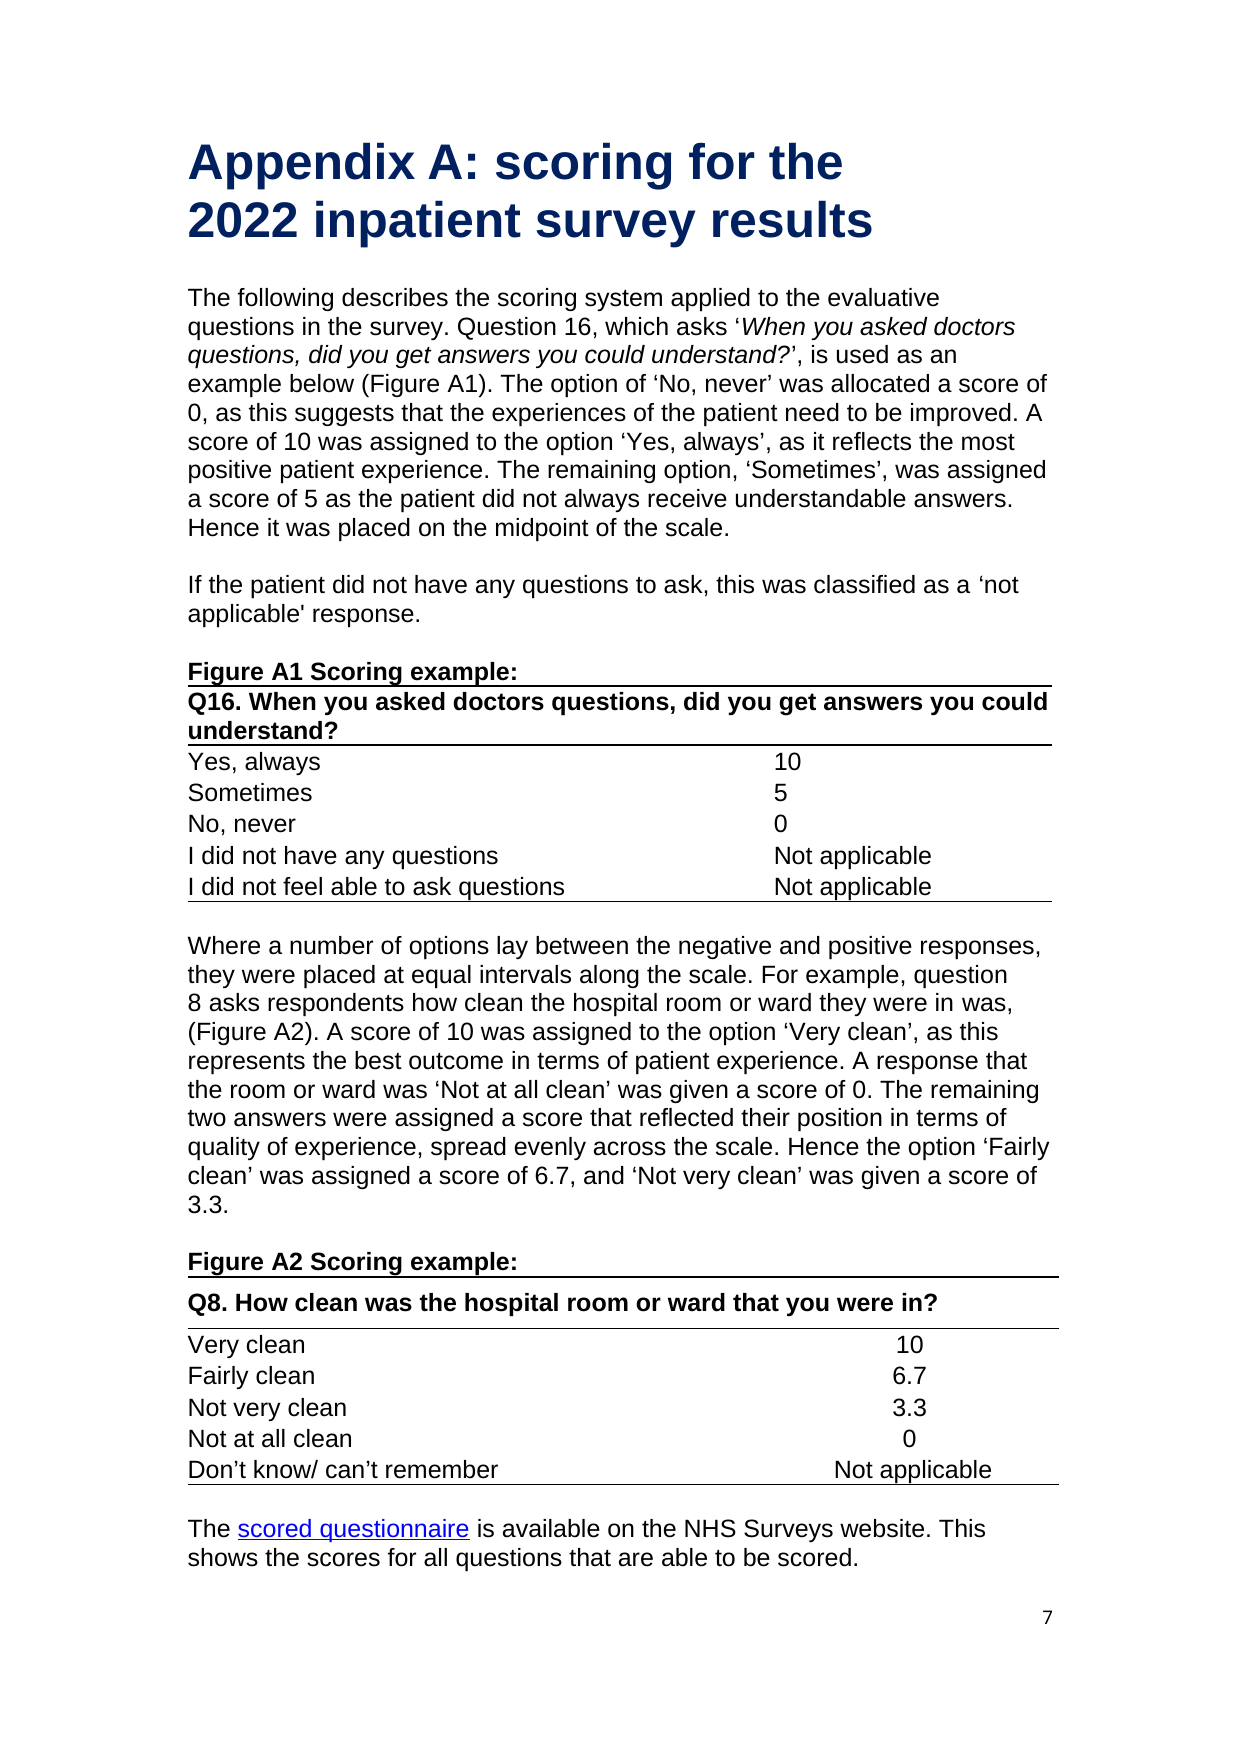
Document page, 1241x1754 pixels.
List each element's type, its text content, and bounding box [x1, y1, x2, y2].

table_header Q16. When you asked doctors questions, did you get answers you could understand? [188, 687, 1052, 744]
table_cell Very clean [188, 1329, 767, 1359]
table_cell Sometimes [188, 776, 773, 807]
table_cell 3.3 [767, 1390, 1059, 1421]
table_cell Not applicable [774, 869, 1052, 901]
text Where a number of options lay between the negative and positive responses, they were placed at equal intervals along the scale. For example, question 8 asks respondents how clean the hospital room or ward they were in was, (Figure A2). A score of 10 was assigned to the option ‘Very clean’, as this represents the best outcome in terms of patient experience. A response that the room or ward was ‘Not at all clean’ was given a score of 0. The remaining two answers were assigned a score that reflected their position in terms of quality of experience, spread evenly across the scale. Hence the option ‘Fairly clean’ was assigned a score of 6.7, and ‘Not very clean’ was given a score of 3.3. [187, 931, 1053, 1218]
table_cell 0 [774, 807, 1052, 838]
table_cell No, never [188, 807, 773, 838]
text The scored questionnaire is available on the NHS Surveys website. This shows the scores for all questions that are able to be scored. [187, 1514, 1053, 1572]
table_cell Not very clean [188, 1390, 767, 1421]
table_header Q8. How clean was the hospital room or ward that you were in? [188, 1278, 1059, 1327]
subtitle Appendix A: scoring for the 2022 inpatient survey results [187, 133, 1053, 248]
table_cell I did not have any questions [188, 838, 773, 869]
table_cell Yes, always [188, 746, 773, 776]
table_cell Not at all clean [188, 1421, 767, 1452]
text The following describes the scoring system applied to the evaluative questions in the survey. Question 16, which asks ‘When you asked doctors questions, did you get answers you could understand?’, is used as an example below (Figure A1). The option of ‘No, never’ was allocated a score of 0, as this suggests that the experiences of the patient need to be improved. A score of 10 was assigned to the option ‘Yes, always’, as it reflects the most positive patient experience. The remaining option, ‘Sometimes’, was assigned a score of 5 as the patient did not always receive understandable answers. Hence it was placed on the midpoint of the scale. [187, 283, 1053, 542]
text Figure A2 Scoring example: [187, 1247, 1053, 1276]
table_cell I did not feel able to ask questions [188, 869, 773, 901]
table_cell Fairly clean [188, 1359, 767, 1390]
text If the patient did not have any questions to ask, this was classified as a ‘not applicable' response. [187, 570, 1053, 628]
table_cell 5 [774, 776, 1052, 807]
table_cell 10 [774, 746, 1052, 776]
table_cell 0 [767, 1421, 1059, 1452]
table_cell Not applicable [767, 1453, 1059, 1484]
table_cell Not applicable [774, 838, 1052, 869]
table_cell 10 [767, 1329, 1059, 1359]
text Figure A1 Scoring example: [187, 657, 1053, 685]
table_cell 6.7 [767, 1359, 1059, 1390]
table_cell Don’t know/ can’t remember [188, 1453, 767, 1484]
